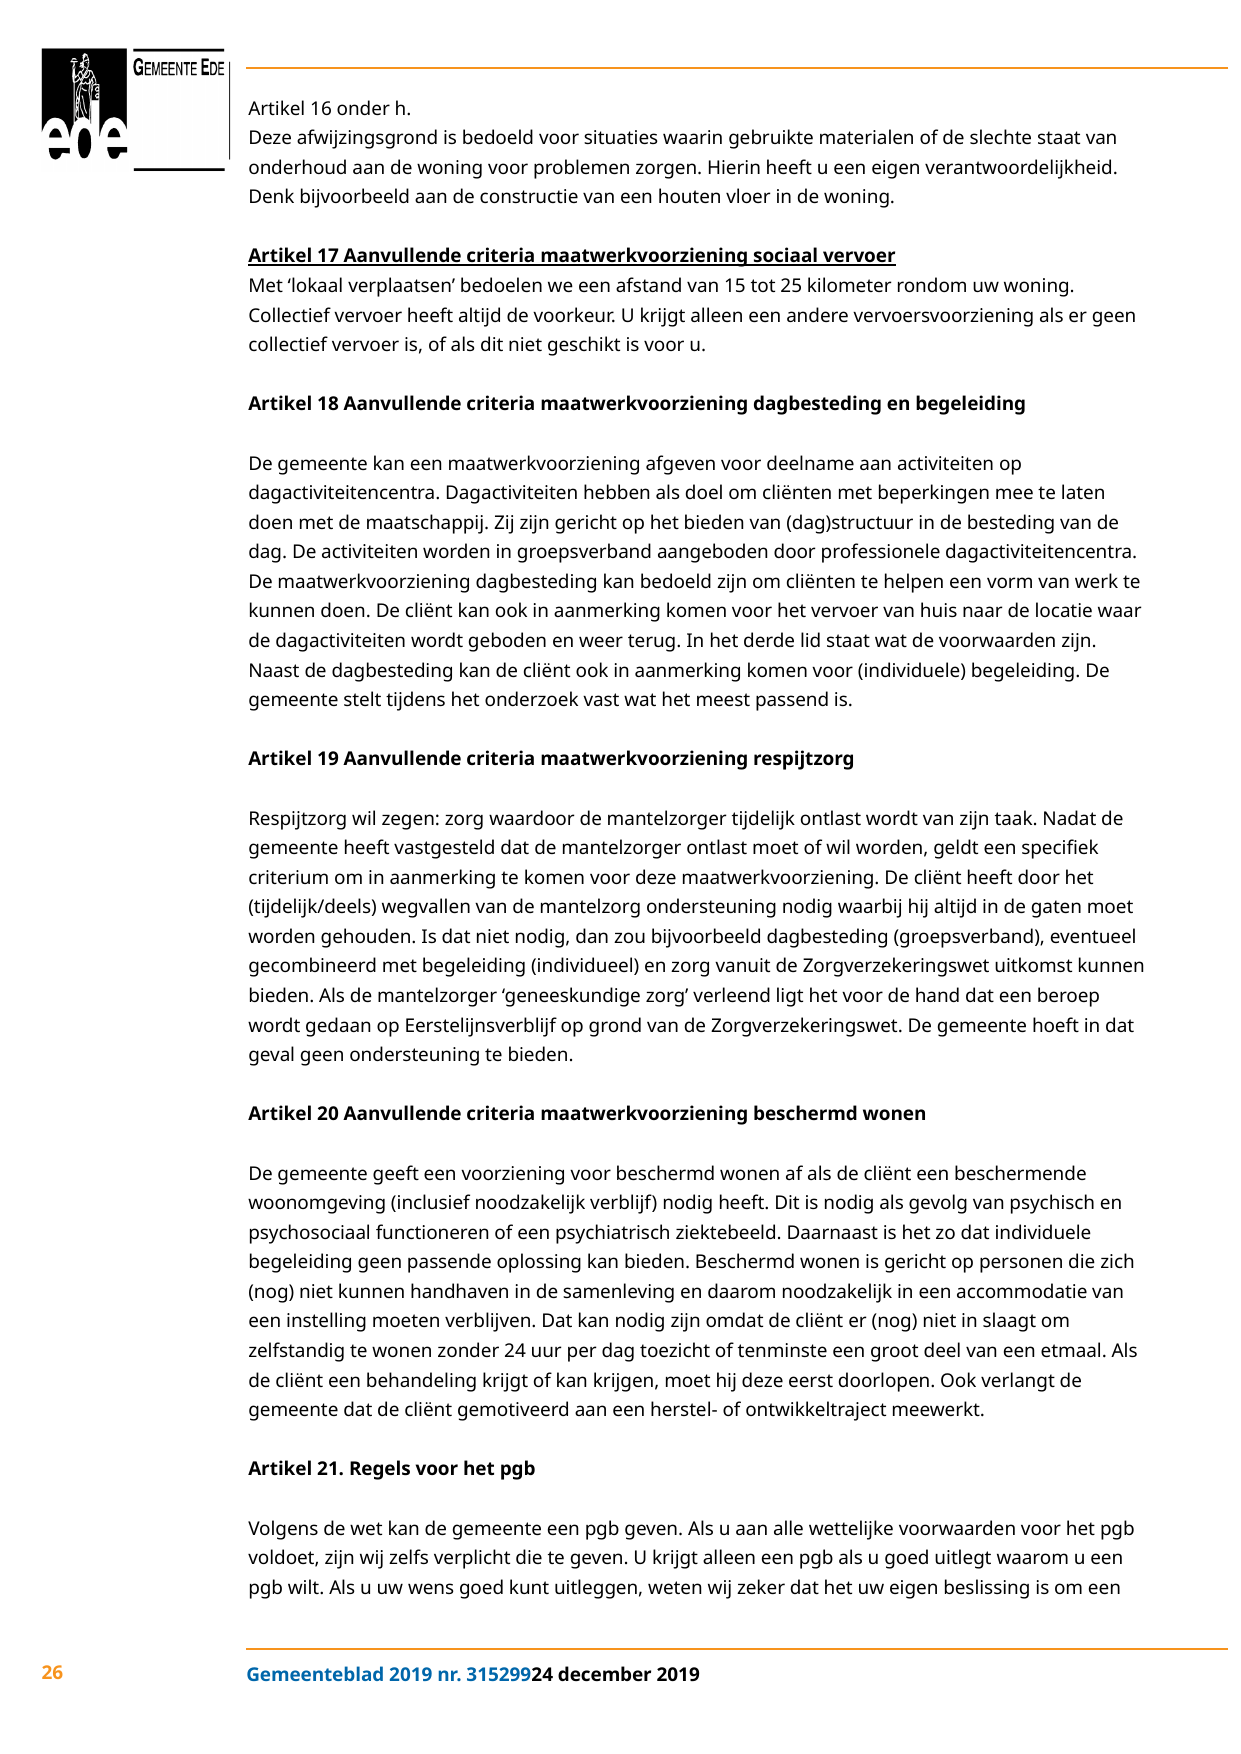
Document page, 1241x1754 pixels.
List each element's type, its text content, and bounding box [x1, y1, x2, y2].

text Deze afwijzingsgrond is bedoeld voor situaties waarin gebruikte materialen of de slechte staat van onderhoud aan de woning voor problemen zorgen. Hierin heeft u een eigen verantwoordelijkheid. Denk bijvoorbeeld aan de constructie van een houten vloer in de woning. [248, 124, 1152, 209]
text De gemeente kan een maatwerkvoorziening afgeven voor deelname aan activiteiten op dagactiviteitencentra. Dagactiviteiten hebben als doel om cliënten met beperkingen mee te laten doen met de maatschappij. Zij zijn gericht op het bieden van (dag)structuur in de besteding van de dag. De activiteiten worden in groepsverband aangeboden door professionele dagactiviteitencentra. De maatwerkvoorziening dagbesteding kan bedoeld zijn om cliënten te helpen een vorm van werk te kunnen doen. De cliënt kan ook in aanmerking komen voor het vervoer van huis naar de locatie waar de dagactiviteiten wordt geboden en weer terug. In het derde lid staat wat de voorwaarden zijn. [248, 450, 1152, 653]
text Artikel 16 onder h. [248, 95, 1152, 121]
text Naast de dagbesteding kan de cliënt ook in aanmerking komen voor (individuele) begeleiding. De gemeente stelt tijdens het onderzoek vast wat het meest passend is. [248, 657, 1152, 712]
text Artikel 17 Aanvullende criteria maatwerkvoorziening sociaal vervoer [248, 243, 1152, 268]
picture [41, 47, 231, 172]
text De gemeente geeft een voorziening voor beschermd wonen af als de cliënt een beschermende woonomgeving (inclusief noodzakelijk verblijf) nodig heeft. Dit is nodig als gevolg van psychisch en psychosociaal functioneren of een psychiatrisch ziektebeeld. Daarnaast is het zo dat individuele begeleiding geen passende oplossing kan bieden. Beschermd wonen is gericht op personen die zich (nog) niet kunnen handhaven in de samenleving en daarom noodzakelijk in een accommodatie van een instelling moeten verblijven. Dat kan nodig zijn omdat de cliënt er (nog) niet in slaagt om zelfstandig te wonen zonder 24 uur per dag toezicht of tenminste een groot deel van een etmaal. Als de cliënt een behandeling krijgt of kan krijgen, moet hij deze eerst doorlopen. Ook verlangt de gemeente dat de cliënt gemotiveerd aan een herstel- of ontwikkeltraject meewerkt. [248, 1160, 1152, 1422]
text Artikel 21. Regels voor het pgb [248, 1456, 1152, 1481]
text Artikel 20 Aanvullende criteria maatwerkvoorziening beschermd wonen [248, 1101, 1152, 1126]
text Artikel 19 Aanvullende criteria maatwerkvoorziening respijtzorg [248, 746, 1152, 771]
text Artikel 18 Aanvullende criteria maatwerkvoorziening dagbesteding en begeleiding [248, 391, 1152, 416]
text Respijtzorg wil zegen: zorg waardoor de mantelzorger tijdelijk ontlast wordt van zijn taak. Nadat de gemeente heeft vastgesteld dat de mantelzorger ontlast moet of wil worden, geldt een specifiek criterium om in aanmerking te komen voor deze maatwerkvoorziening. De cliënt heeft door het (tijdelijk/deels) wegvallen van de mantelzorg ondersteuning nodig waarbij hij altijd in de gaten moet worden gehouden. Is dat niet nodig, dan zou bijvoorbeeld dagbesteding (groepsverband), eventueel gecombineerd met begeleiding (individueel) en zorg vanuit de Zorgverzekeringswet uitkomst kunnen bieden. Als de mantelzorger ‘geneeskundige zorg’ verleend ligt het voor de hand dat een beroep wordt gedaan op Eerstelijnsverblijf op grond van de Zorgverzekeringswet. De gemeente hoeft in dat geval geen ondersteuning te bieden. [248, 805, 1152, 1067]
text Met ‘lokaal verplaatsen’ bedoelen we een afstand van 15 tot 25 kilometer rondom uw woning. Collectief vervoer heeft altijd de voorkeur. U krijgt alleen een andere vervoersvoorziening als er geen collectief vervoer is, of als dit niet geschikt is voor u. [248, 272, 1152, 357]
text Volgens de wet kan de gemeente een pgb geven. Als u aan alle wettelijke voorwaarden voor het pgb voldoet, zijn wij zelfs verplicht die te geven. U krijgt alleen een pgb als u goed uitlegt waarom u een pgb wilt. Als u uw wens goed kunt uitleggen, weten wij zeker dat het uw eigen beslissing is om een [248, 1515, 1152, 1600]
